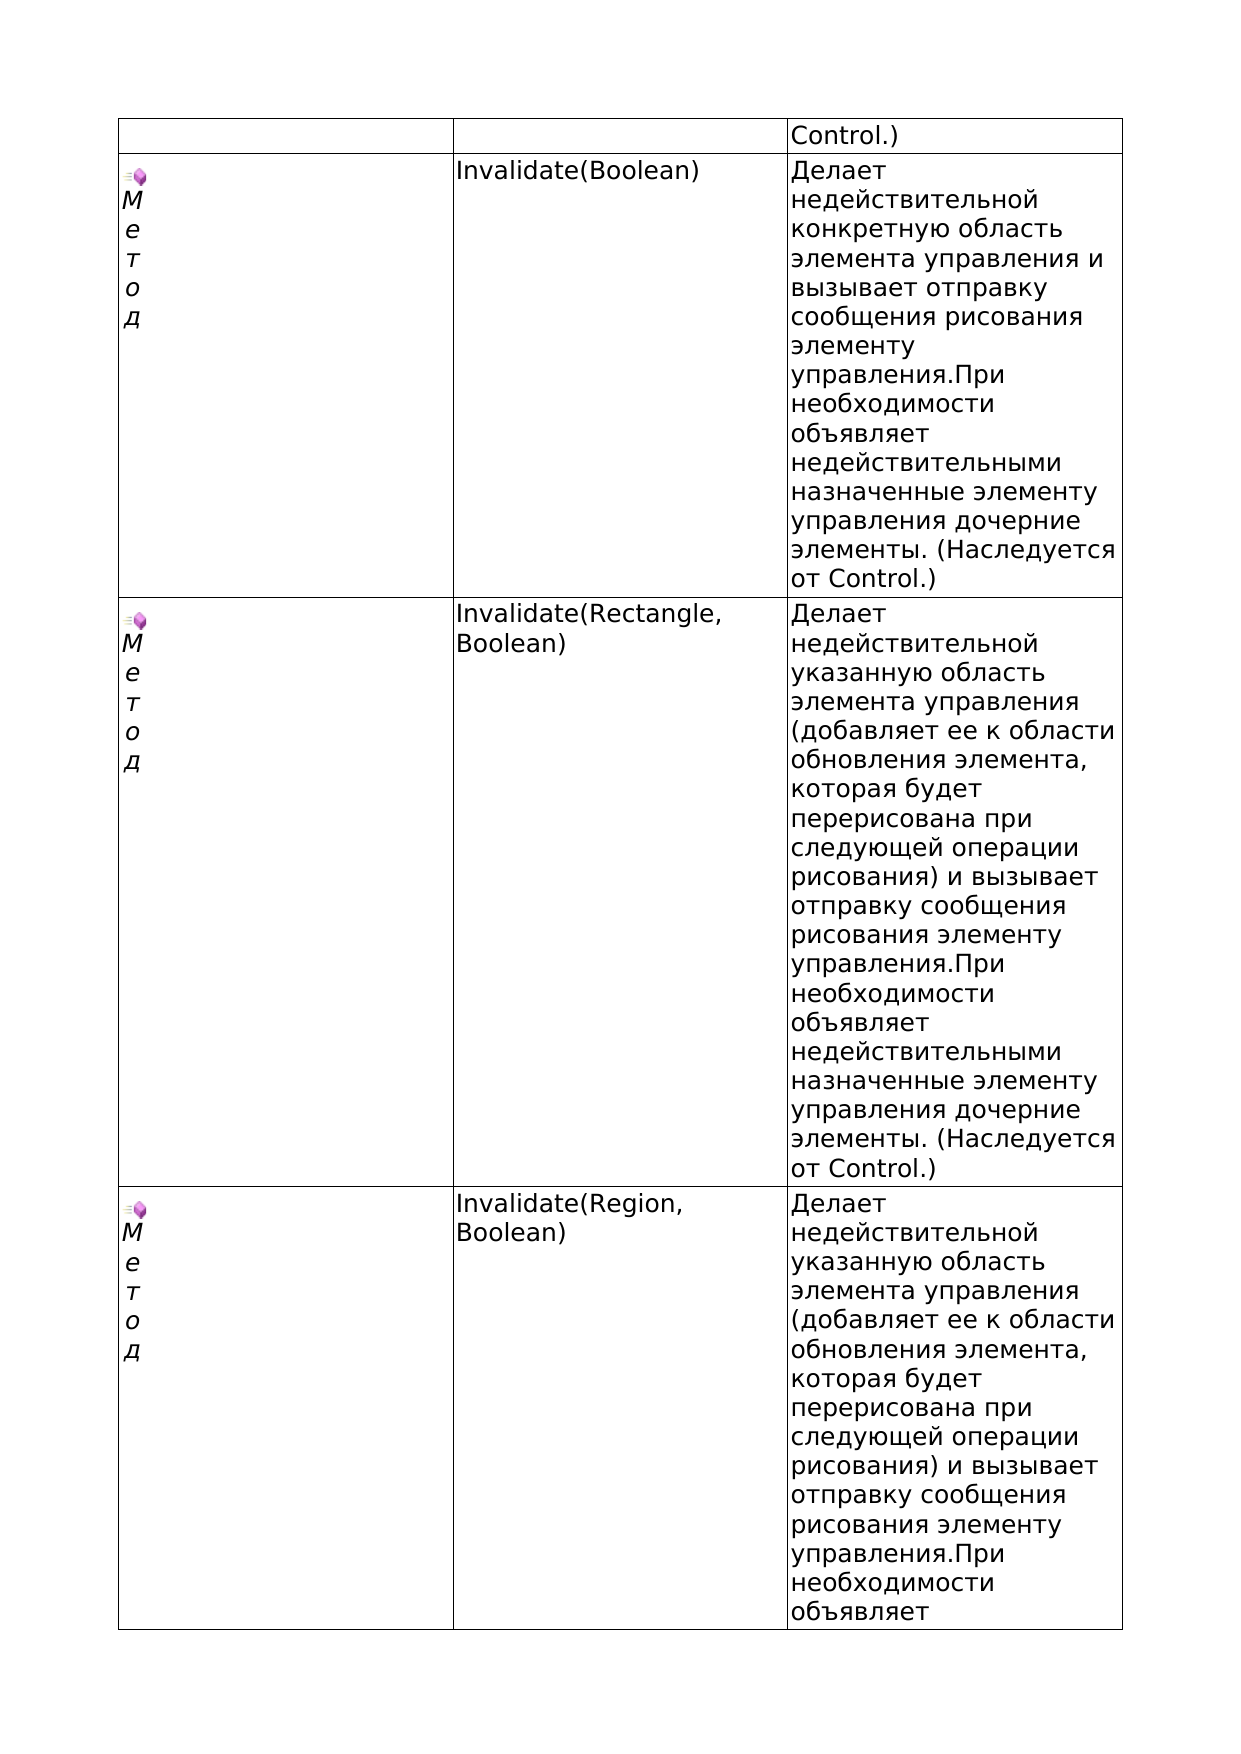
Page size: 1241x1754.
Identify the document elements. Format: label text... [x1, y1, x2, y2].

table_cell Control.) [788, 119, 1122, 153]
picture [121, 612, 147, 630]
table_cell [119, 598, 453, 1186]
table_cell Invalidate(Region, Boolean) [454, 1187, 787, 1629]
picture [121, 168, 147, 186]
table_cell Invalidate(Boolean) [454, 154, 787, 597]
table_cell [119, 1187, 453, 1629]
picture [121, 1201, 147, 1219]
table_cell Делает недействительной указанную область элемента управления (добавляет ее к области обновления элемента, которая будет перерисована при следующей операции рисования) и вызывает отправку сообщения рисования элементу управления.При необходимости объявляет [788, 1187, 1122, 1629]
table_cell Invalidate(Rectangle, Boolean) [454, 598, 787, 1186]
table_cell Делает недействительной указанную область элемента управления (добавляет ее к области обновления элемента, которая будет перерисована при следующей операции рисования) и вызывает отправку сообщения рисования элементу управления.При необходимости объявляет недействительными назначенные элементу управления дочерние элементы. (Наследуется от Control.) [788, 598, 1122, 1186]
table_cell [119, 154, 453, 597]
table_cell Делает недействительной конкретную область элемента управления и вызывает отправку сообщения рисования элементу управления.При необходимости объявляет недействительными назначенные элементу управления дочерние элементы. (Наследуется от Control.) [788, 154, 1122, 597]
table_cell [119, 119, 453, 153]
table_cell [454, 119, 787, 153]
